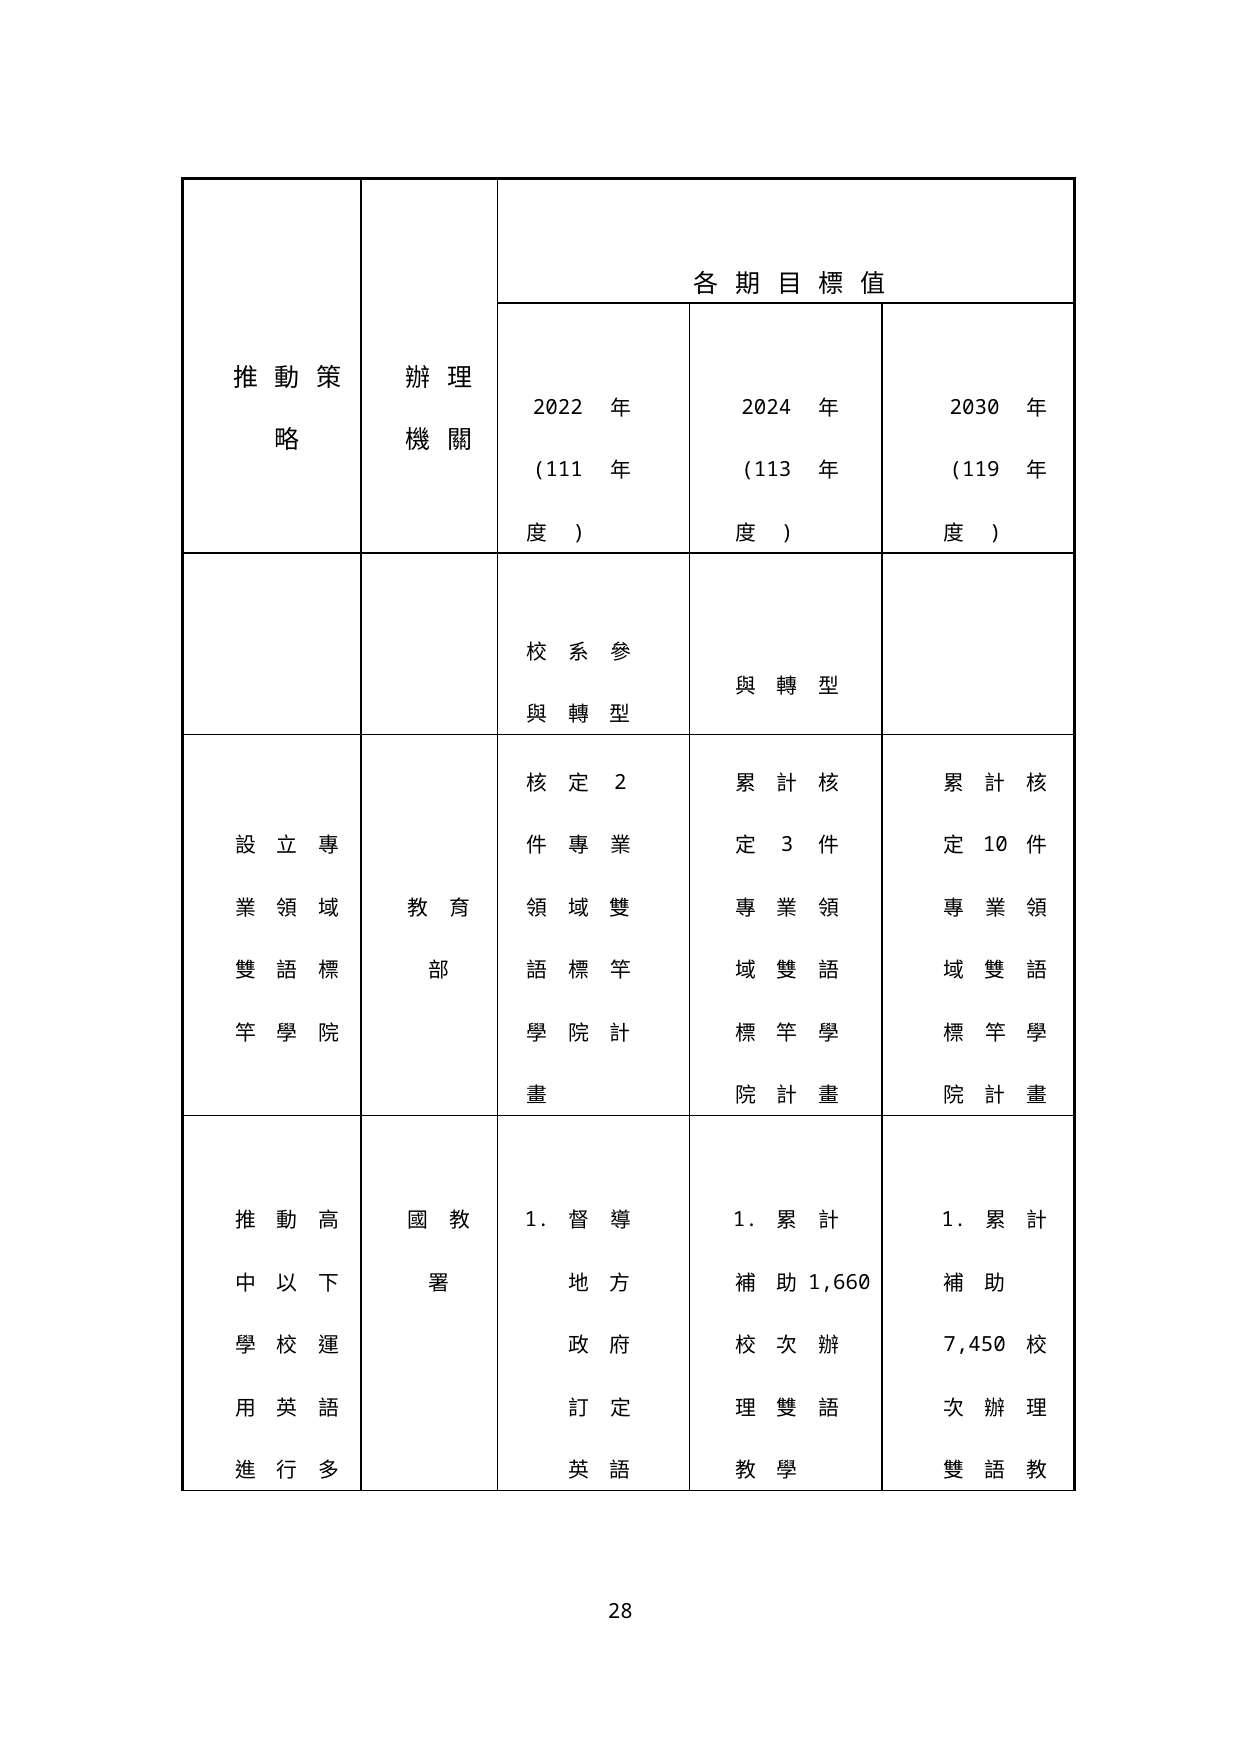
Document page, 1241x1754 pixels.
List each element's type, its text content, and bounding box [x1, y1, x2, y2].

table_cell [184, 554, 360, 733]
table_cell 教育部 [362, 735, 497, 1115]
table_cell 設立專業領域雙語標竿學院 [184, 735, 360, 1115]
table_cell 國教署 [362, 1116, 497, 1490]
table_header 辦理機關 [362, 180, 497, 552]
table_cell 累計核定10件專業領域雙語標竿學院計畫 [883, 735, 1073, 1115]
table_header 推動策略 [184, 180, 360, 552]
table_cell 校系參與轉型 [498, 554, 689, 733]
table_cell 2022年(111年度) [498, 304, 689, 552]
table_cell [362, 554, 497, 733]
table_cell 與轉型 [690, 554, 881, 733]
table_cell [883, 554, 1073, 733]
table_cell 推動高中以下學校運用英語進行多 [184, 1116, 360, 1490]
table_cell 1.督導地方政府訂定英語 [498, 1116, 689, 1490]
table_cell 核定2件專業領域雙語標竿學院計畫 [498, 735, 689, 1115]
table_cell 1.累計補助7,450校次辦理雙語教 [883, 1116, 1073, 1490]
table_cell 累計核定3件專業領域雙語標竿學院計畫 [690, 735, 881, 1115]
table_cell 2024年(113年度) [690, 304, 881, 552]
table_cell 1.累計補助1,660校次辦理雙語教學 [690, 1116, 881, 1490]
table_cell 2030年(119年度) [883, 304, 1073, 552]
table_header 各期目標值 [498, 180, 1073, 302]
